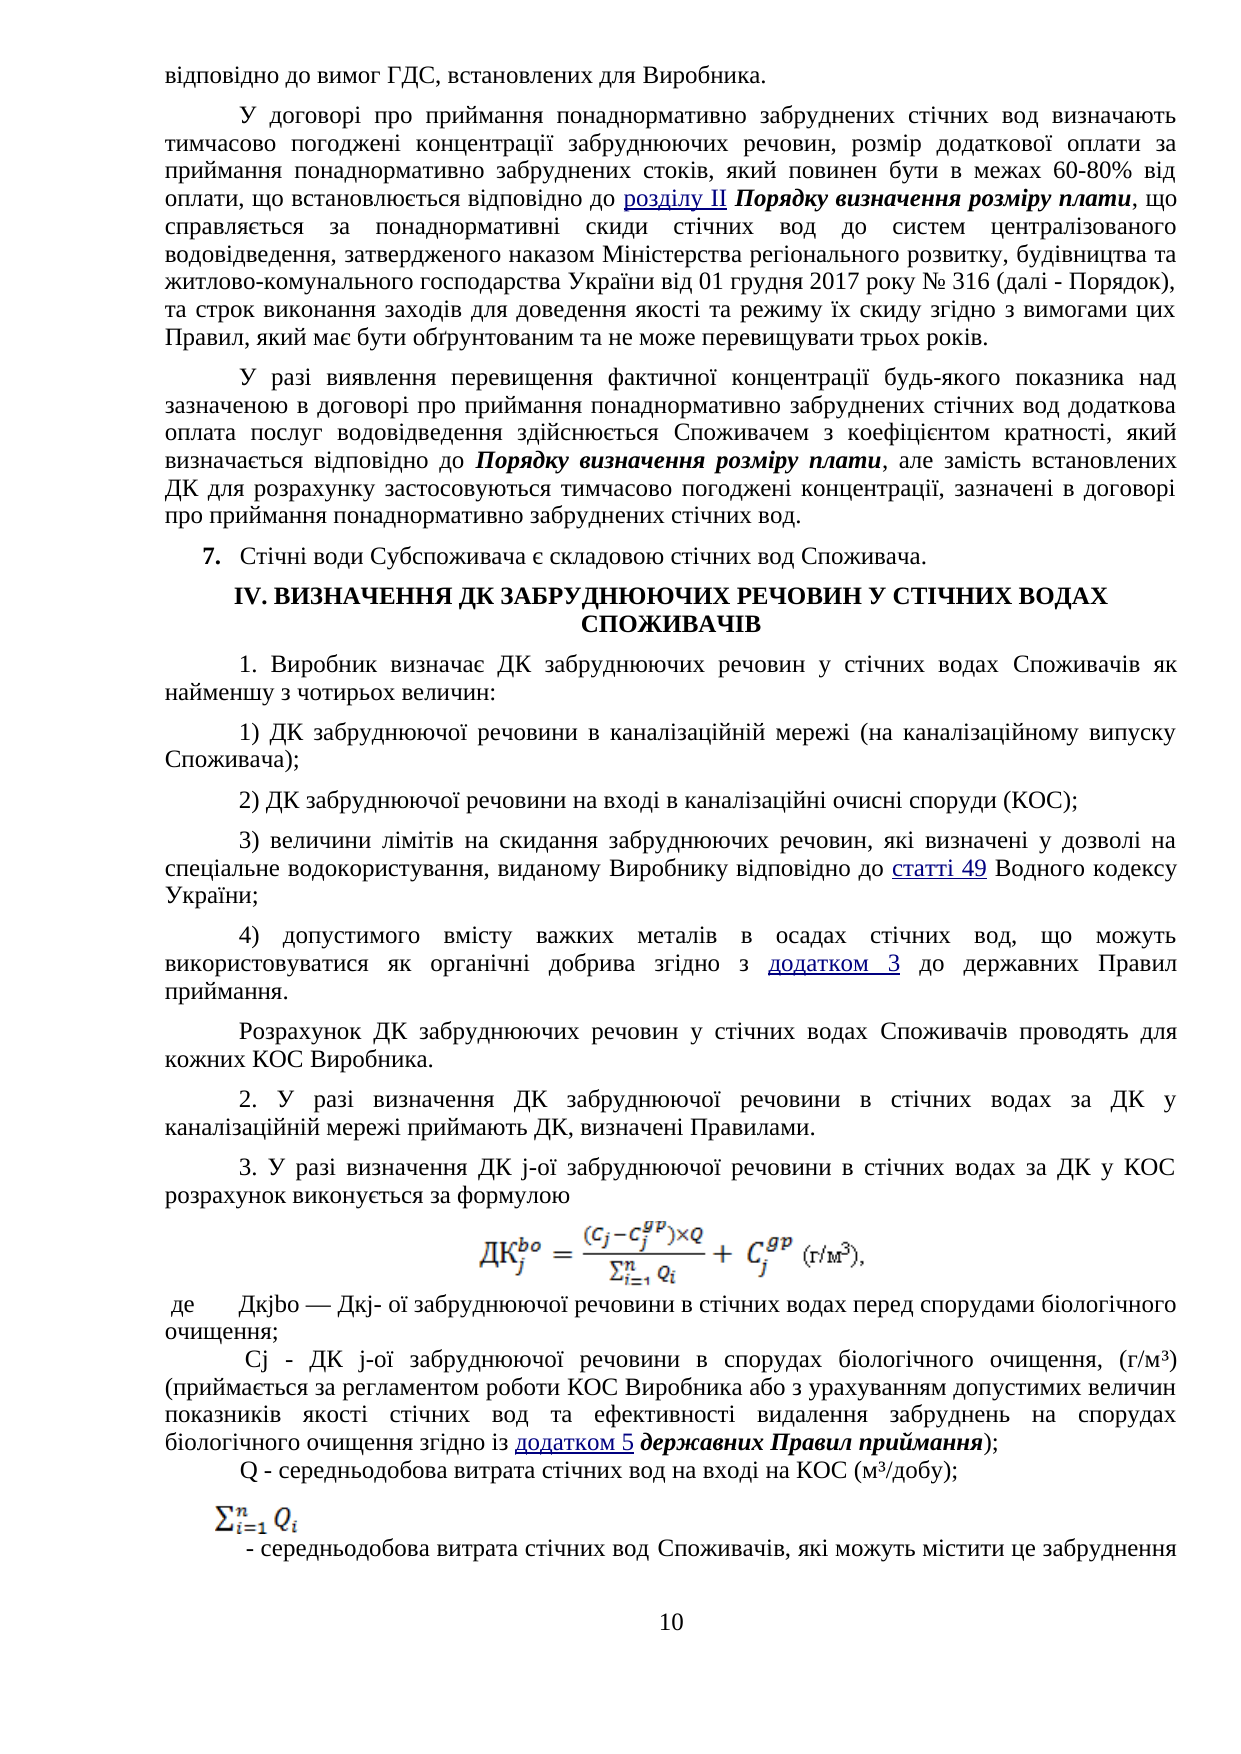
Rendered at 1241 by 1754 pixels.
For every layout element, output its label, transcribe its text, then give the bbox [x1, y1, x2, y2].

picture [472, 1221, 870, 1290]
text 1) ДК забруднюючої речовини в каналізаційній мережі (на каналізаційному випуску Споживача); [164, 718, 1177, 773]
text де Дкjbo — Дкj- ої забруднюючої речовини в стічних водах перед спорудами біологічного очищення; [164, 1221, 1177, 1345]
list Стічні води Субспоживача є складовою стічних вод Споживача. [202, 542, 1177, 569]
text Q - середньодобова витрата стічних вод на вході на КОС (м³/добу); [164, 1456, 1177, 1484]
text 2. У разі визначення ДК забруднюючої речовини в стічних водах за ДК у каналізаційній мережі приймають ДК, визначені Правилами. [164, 1085, 1177, 1141]
text ІV. ВИЗНАЧЕННЯ ДК ЗАБРУДНЮЮЧИХ РЕЧОВИН У СТІЧНИХ ВОДАХ СПОЖИВАЧІВ [164, 582, 1177, 637]
text 4) допустимого вмісту важких металів в осадах стічних вод, що можуть використовуватися як органічні добрива згідно з додатком 3 до державних Правил приймання. [164, 922, 1177, 1005]
text У договорі про приймання понаднормативно забруднених стічних вод визначають тимчасово погоджені концентрації забруднюючих речовин, розмір додаткової оплати за приймання понаднормативно забруднених стоків, який повинен бути в межах 60-80% від оплати, що встановлюється відповідно до розділу ІІ Порядку визначення розміру плати, що справляється за понаднормативні скиди стічних вод до систем централізованого водовідведення, затвердженого наказом Міністерства регіонального розвитку, будівництва та житлово-комунального господарства України від 01 грудня 2017 року № 316 (далі - Порядок), та строк виконання заходів для доведення якості та режиму їх скиду згідно з вимогами цих Правил, який має бути обґрунтованим та не може перевищувати трьох років. [164, 101, 1177, 351]
text 1. Виробник визначає ДК забруднюючих речовин у стічних водах Споживачів як найменшу з чотирьох величин: [164, 650, 1177, 705]
text У разі виявлення перевищення фактичної концентрації будь-якого показника над зазначеною в договорі про приймання понаднормативно забруднених стічних вод додаткова оплата послуг водовідведення здійснюється Споживачем з коефіцієнтом кратності, який визначається відповідно до Порядку визначення розміру плати, але замість встановлених ДК для розрахунку застосовуються тимчасово погоджені концентрації, зазначені в договорі про приймання понаднормативно забруднених стічних вод. [164, 363, 1177, 529]
text Сj - ДК j-ої забруднюючої речовини в спорудах біологічного очищення, (г/м³) (приймається за регламентом роботи КОС Виробника або з урахуванням допустимих величин показників якості стічних вод та ефективності видалення забруднень на спорудах біологічного очищення згідно із додатком 5 державних Правил приймання); [164, 1345, 1177, 1456]
text відповідно до вимог ГДС, встановлених для Виробника. [164, 61, 1177, 89]
text 2) ДК забруднюючої речовини на вході в каналізаційні очисні споруди (КОС); [164, 786, 1177, 813]
text - середньодобова витрата стічних вод Споживачів, які можуть містити це забруднення [164, 1484, 1177, 1562]
text 3. У разі визначення ДК j-ої забруднюючої речовини в стічних водах за ДК у КОС розрахунок виконується за формулою [164, 1153, 1177, 1208]
text Розрахунок ДК забруднюючих речовин у стічних водах Споживачів проводять для кожних КОС Виробника. [164, 1017, 1177, 1073]
text 3) величини лімітів на скидання забруднюючих речовин, які визначені у дозволі на спеціальне водокористування, виданому Виробнику відповідно до статті 49 Водного кодексу України; [164, 826, 1177, 909]
